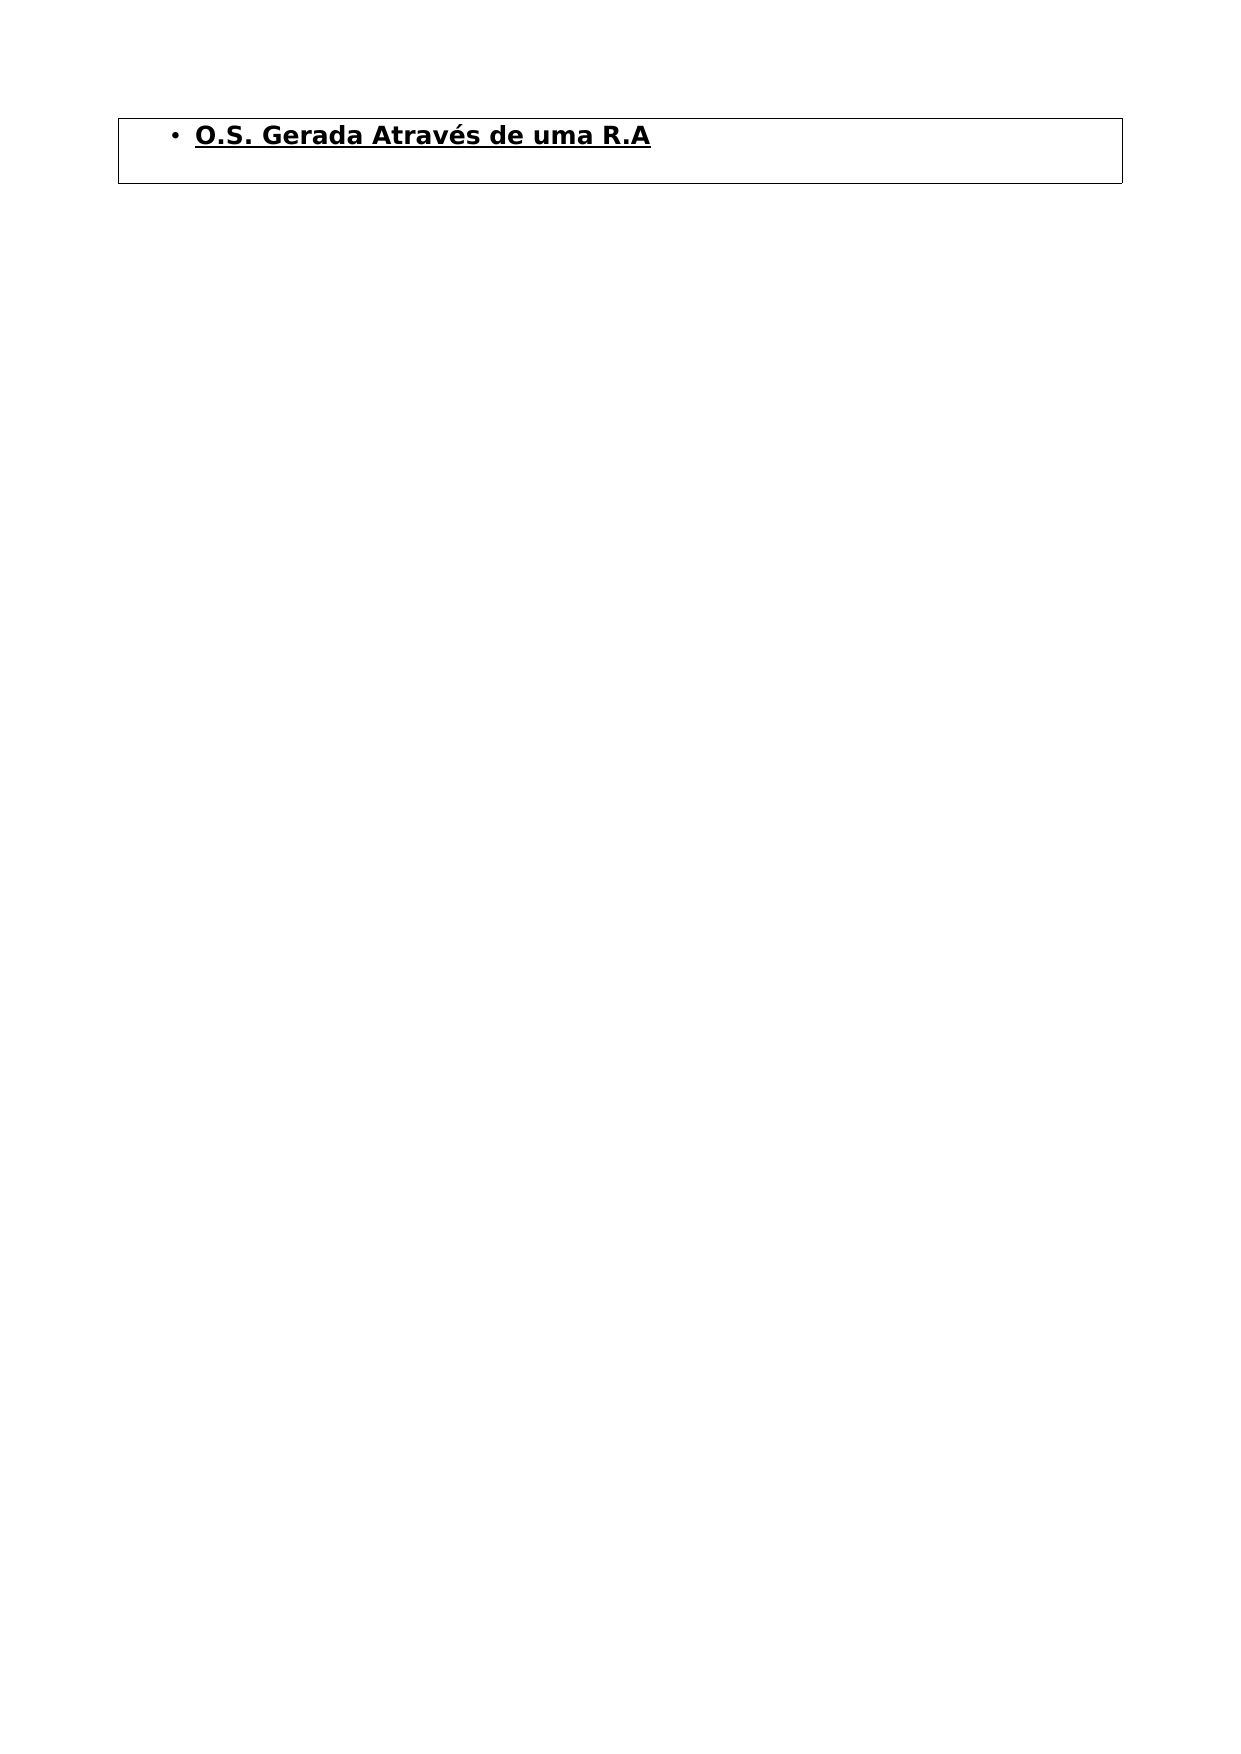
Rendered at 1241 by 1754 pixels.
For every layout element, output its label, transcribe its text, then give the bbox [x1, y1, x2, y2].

table_header O sistema exibe a tela em quatro Abas. Para ver detalhes sobre cada uma delas, clique no link abaixo: Emitir OS Gerar OS Encerrar OS Consultar OS O sistema exibe o comando selecionado e disponibiliza a tela com os links abaixo: O.S. Gerada Tipo Visita para Cobrança O.S. Gerada pela Empresa Contratada O.S. Gerada Através de uma R.A [119, 119, 1122, 183]
